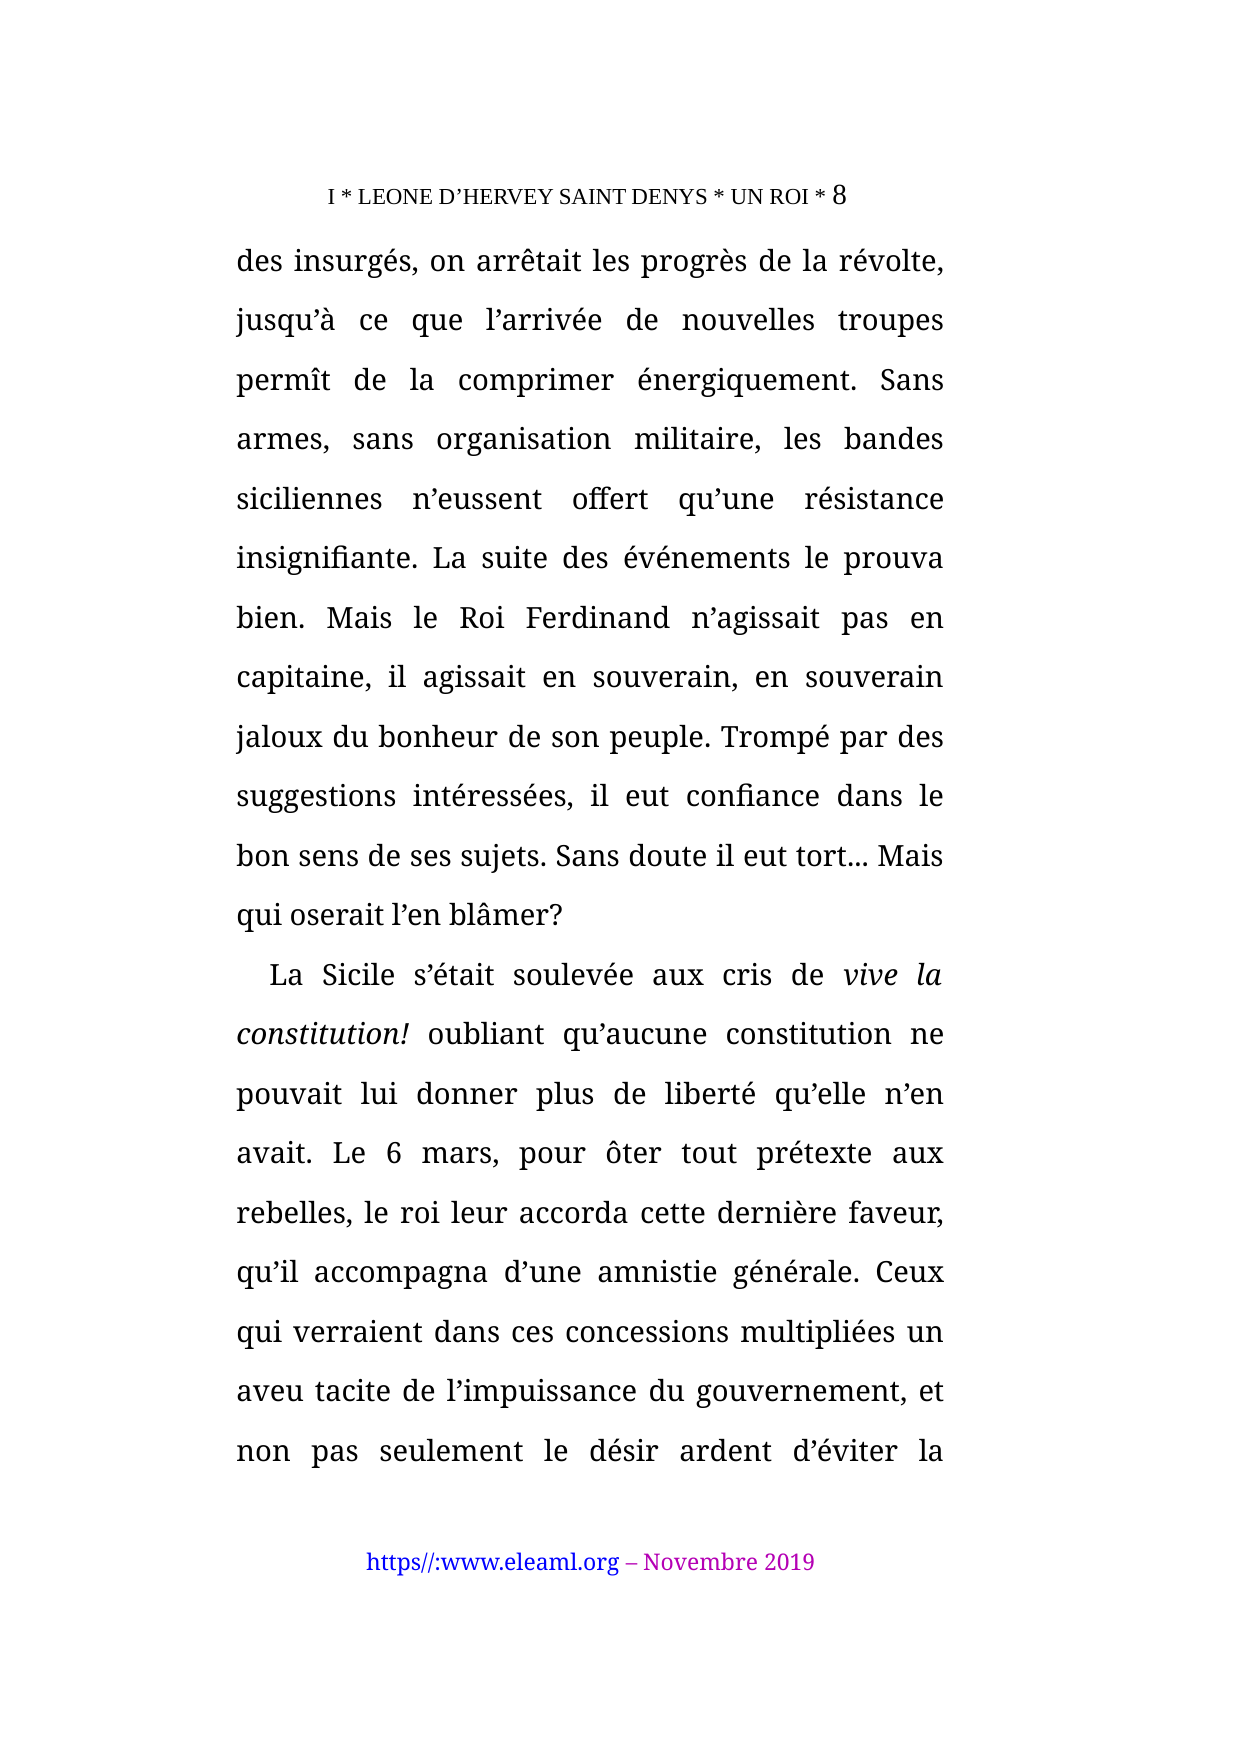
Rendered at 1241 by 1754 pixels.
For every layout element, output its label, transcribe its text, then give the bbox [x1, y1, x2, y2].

text des insurgés, on arrêtait les progrès de la révolte, jusqu’à ce que l’arrivée de nouvelles troupes permît de la comprimer énergiquement. Sans armes, sans organisation militaire, les bandes siciliennes n’eussent offert qu’une résistance insignifiante. La suite des événements le prouva bien. Mais le Roi Ferdinand n’agissait pas en capitaine, il agissait en souverain, en souverain jaloux du bonheur de son peuple. Trompé par des suggestions intéressées, il eut confiance dans le bon sens de ses sujets. Sans doute il eut tort... Mais qui oserait l’en blâmer? [236, 240, 945, 934]
text La Sicile s’était soulevée aux cris de vive la constitution! oubliant qu’aucune constitution ne pouvait lui donner plus de liberté qu’elle n’en avait. Le 6 mars, pour ôter tout prétexte aux rebelles, le roi leur accorda cette dernière faveur, qu’il accompagna d’une amnistie générale. Ceux qui verraient dans ces concessions multipliées un aveu tacite de l’impuissance du gouvernement, et non pas seulement le désir ardent d’éviter la [236, 954, 945, 1469]
